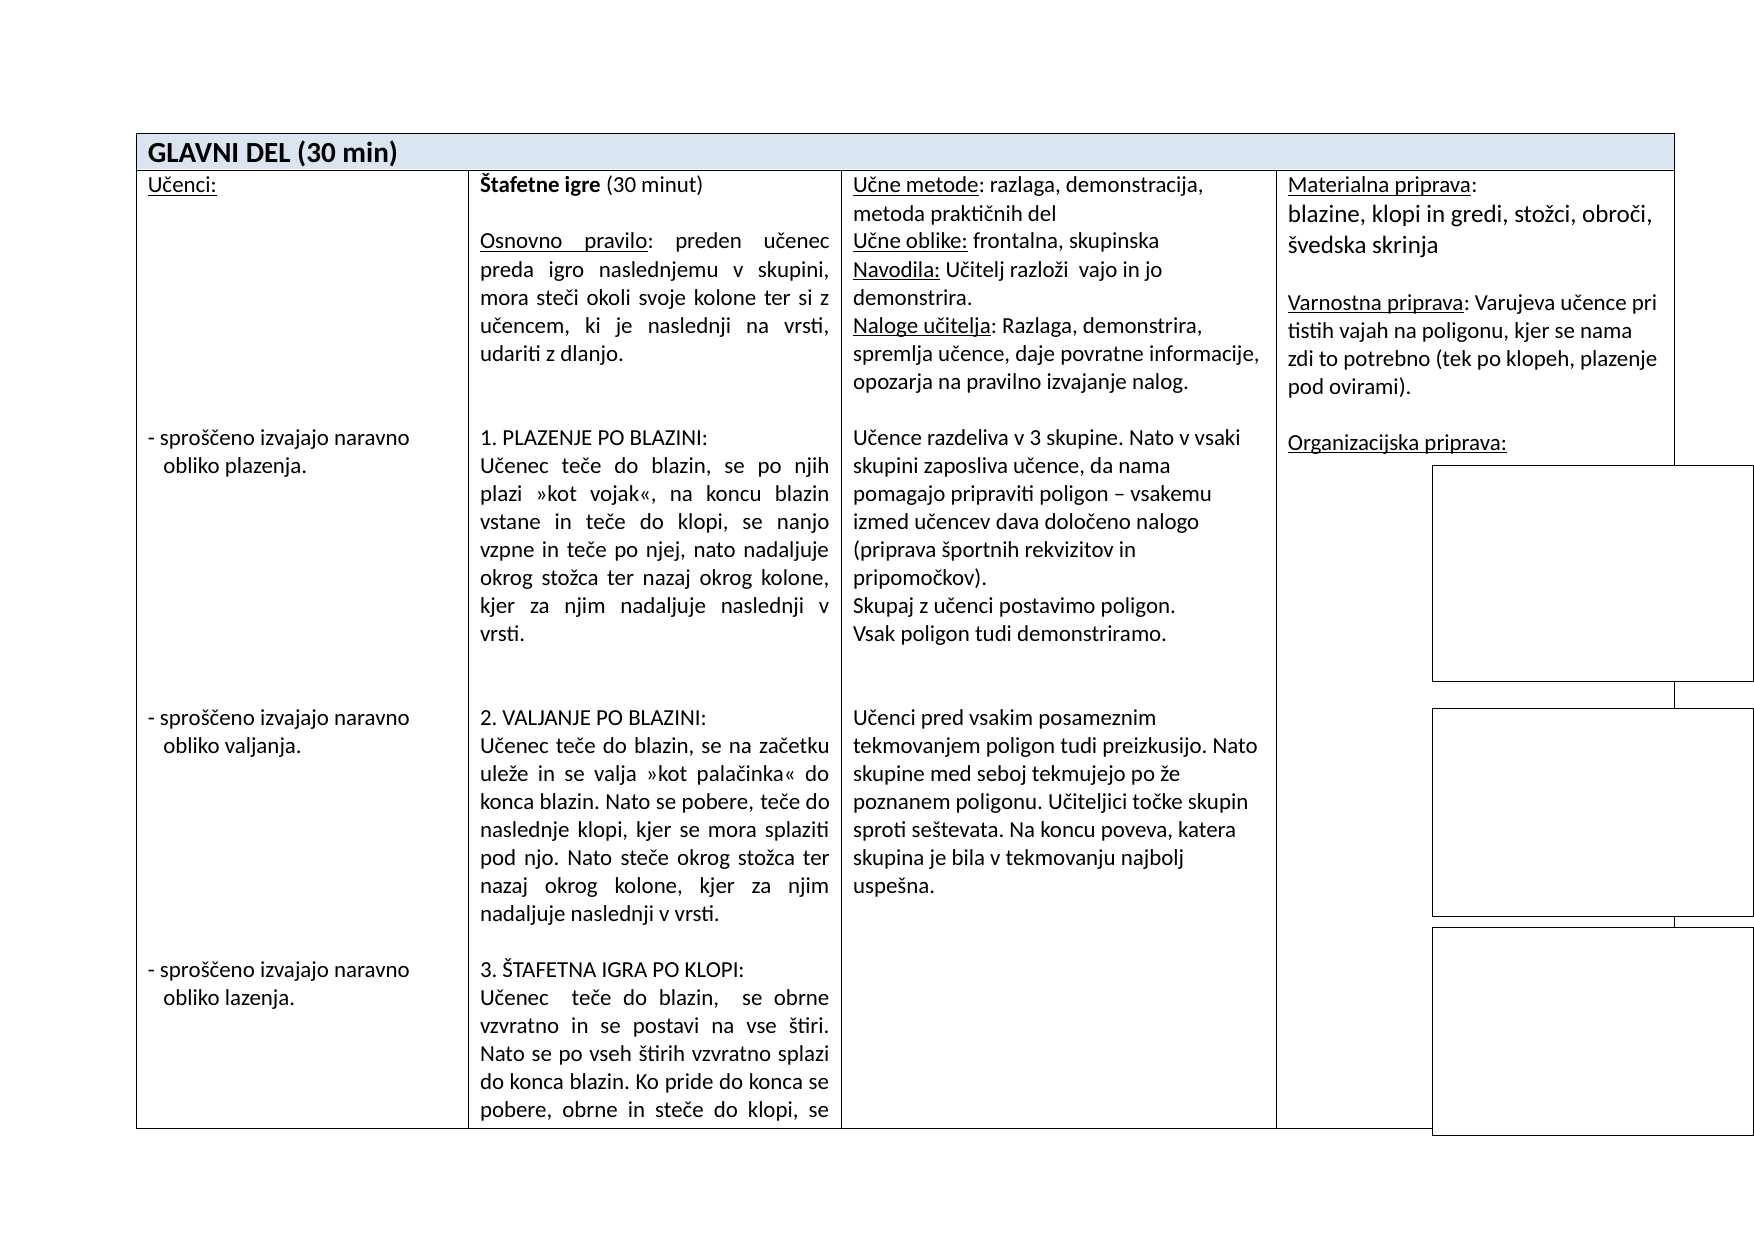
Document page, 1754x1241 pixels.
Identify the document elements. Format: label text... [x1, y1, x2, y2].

table_cell Učne metode: razlaga, demonstracija, metoda praktičnih del Učne oblike: frontalna, skupinska Navodila: Učitelj razloži vajo in jo demonstrira. Naloge učitelja: Razlaga, demonstrira, spremlja učence, daje povratne informacije, opozarja na pravilno izvajanje nalog. Učence razdeliva v 3 skupine. Nato v vsaki skupini zaposliva učence, da nama pomagajo pripraviti poligon – vsakemu izmed učencev dava določeno nalogo (priprava športnih rekvizitov in pripomočkov). Skupaj z učenci postavimo poligon. Vsak poligon tudi demonstriramo. Učenci pred vsakim posameznim tekmovanjem poligon tudi preizkusijo. Nato skupine med seboj tekmujejo po že poznanem poligonu. Učiteljici točke skupin sproti seštevata. Na koncu poveva, katera skupina je bila v tekmovanju najbolj uspešna. [842, 171, 1276, 1128]
table_cell GLAVNI DEL (30 min) [137, 134, 1674, 169]
table_cell Materialna priprava: blazine, klopi in gredi, stožci, obroči, švedska skrinja Varnostna priprava: Varujeva učence pri tistih vajah na poligonu, kjer se nama zdi to potrebno (tek po klopeh, plazenje pod ovirami). Organizacijska priprava: Varnostna priprava: Da ovire ne padejo, jih zavarujeva tako, da skozi njih postaviva blazine. [1277, 171, 1288, 1128]
table_cell Učenci: - sproščeno izvajajo naravno obliko plazenja. - sproščeno izvajajo naravno obliko valjanja. - sproščeno izvajajo naravno obliko lazenja. [137, 171, 468, 1128]
table_cell Štafetne igre (30 minut) Osnovno pravilo: preden učenec preda igro naslednjemu v skupini, mora steči okoli svoje kolone ter si z učencem, ki je naslednji na vrsti, udariti z dlanjo. 1. PLAZENJE PO BLAZINI: Učenec teče do blazin, se po njih plazi »kot vojak«, na koncu blazin vstane in teče do klopi, se nanjo vzpne in teče po njej, nato nadaljuje okrog stožca ter nazaj okrog kolone, kjer za njim nadaljuje naslednji v vrsti. 2. VALJANJE PO BLAZINI: Učenec teče do blazin, se na začetku uleže in se valja »kot palačinka« do konca blazin. Nato se pobere, teče do naslednje klopi, kjer se mora splaziti pod njo. Nato steče okrog stožca ter nazaj okrog kolone, kjer za njim nadaljuje naslednji v vrsti. 3. ŠTAFETNA IGRA PO KLOPI: Učenec teče do blazin, se obrne vzvratno in se postavi na vse štiri. Nato se po vseh štirih vzvratno splazi do konca blazin. Ko pride do konca se pobere, obrne in steče do klopi, se [469, 171, 841, 1128]
